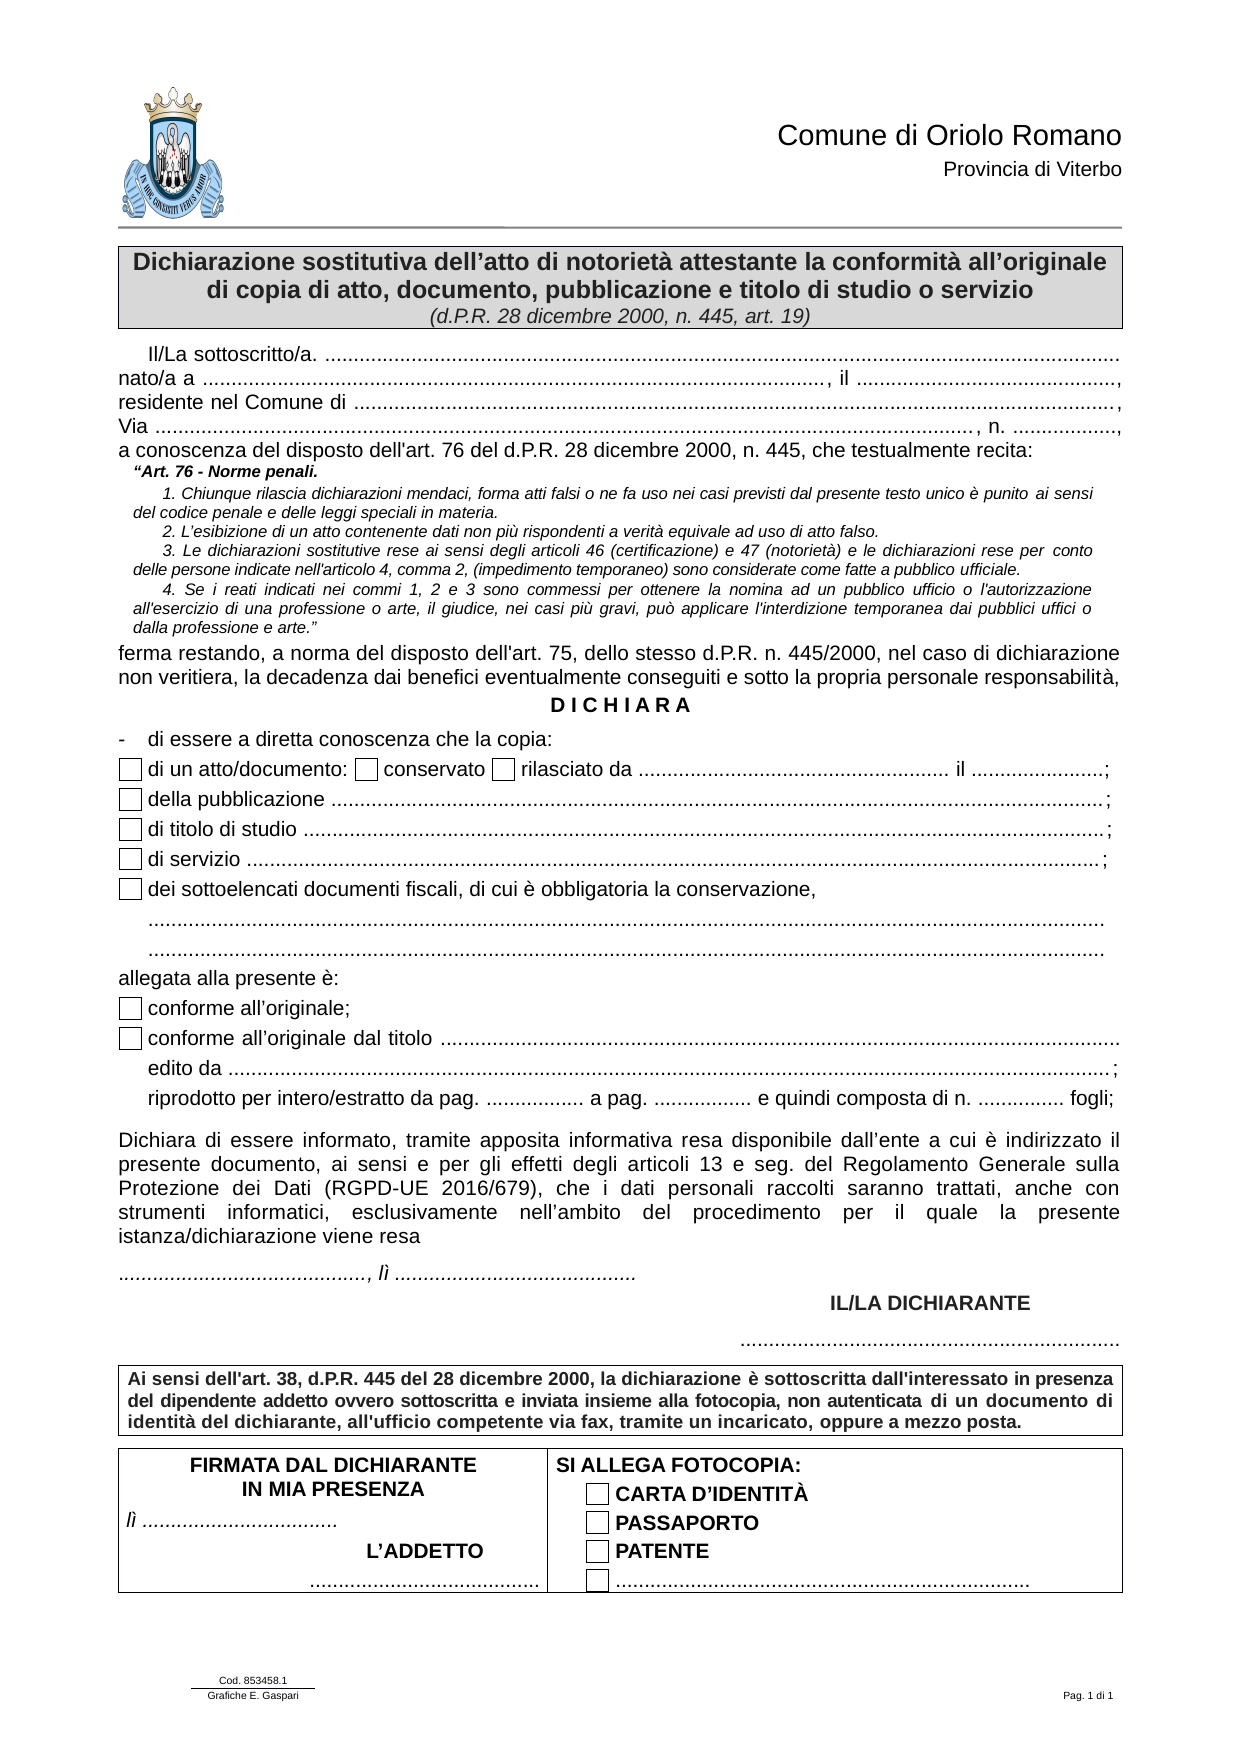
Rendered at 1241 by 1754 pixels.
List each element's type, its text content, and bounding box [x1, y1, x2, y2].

text allegata alla presente è: [118, 966, 1122, 990]
text conforme all’originale; [118, 996, 1122, 1020]
text “Art. 76 - Norme penali. [133, 461, 1093, 481]
text riprodotto per intero/estratto da pag. ................. a pag. ................. e quindi composta di n. ............... fogli; [118, 1086, 1122, 1110]
table_header SI ALLEGA FOTOCOPIA: CARTA D’IDENTITÀ PASSAPORTO PATENTE ........................................................................ [548, 1449, 1122, 1592]
text ...................................................................................................................................................................... [118, 936, 1122, 960]
text 2. L’esibizione di un atto contenente dati non più rispondenti a verità equivale ad uso di atto falso. [133, 522, 1093, 541]
text di servizio ....................................................................................................................................................; [118, 847, 1122, 871]
text 1. Chiunque rilascia dichiarazioni mendaci, forma atti falsi o ne fa uso nei casi previsti dal presente testo unico è punito ai sensi del codice penale e delle leggi speciali in materia. [133, 483, 1093, 522]
text ..........................................., lì .......................................... [118, 1261, 1122, 1284]
text di un atto/documento: conservato rilasciato da ...................................................... il .......................; [118, 757, 1122, 781]
text - di essere a diretta conoscenza che la copia: [118, 727, 1122, 751]
text della pubblicazione ......................................................................................................................................; [118, 787, 1122, 811]
table_header FIRMATA DAL DICHIARANTE IN MIA PRESENZA lì .................................. L’ADDETTO ........................................ [119, 1449, 547, 1592]
text Comune di Oriolo Romano [224, 118, 1122, 152]
text conforme all’originale dal titolo ...................................................................................................................... edito da .........................................................................................................................................................; [118, 1026, 1122, 1080]
text Dichiara di essere informato, tramite apposita informativa resa disponibile dall’ente a cui è indirizzato il presente documento, ai sensi e per gli effetti degli articoli 13 e seg. del Regolamento Generale sulla Protezione dei Dati (RGPD-UE 2016/679), che i dati personali raccolti saranno trattati, anche con strumenti informatici, esclusivamente nell’ambito del procedimento per il quale la presente istanza/dichiarazione viene resa [118, 1128, 1122, 1248]
text 3. Le dichiarazioni sostitutive rese ai sensi degli articoli 46 (certificazione) e 47 (notorietà) e le dichiarazioni rese per conto delle persone indicate nell'articolo 4, comma 2, (impedimento temporaneo) sono considerate come fatte a pubblico ufficiale. [133, 541, 1093, 579]
table_header Ai sensi dell'art. 38, d.P.R. 445 del 28 dicembre 2000, la dichiarazione è sottoscritta dall'interessato in presenza del dipendente addetto ovvero sottoscritta e inviata insieme alla fotocopia, non autenticata di un documento di identità del dichiarante, all'ufficio competente via fax, tramite un incaricato, oppure a mezzo posta. [119, 1366, 1122, 1434]
text di titolo di studio ...........................................................................................................................................; [118, 817, 1122, 841]
text dei sottoelencati documenti fiscali, di cui è obbligatoria la conservazione, [118, 877, 1122, 901]
text Il/La sottoscritto/a. .......................................................................................................................................... nato/a a ............................................................................................................, il ............................................., residente nel Comune di ...................................................................................................................................., Via .............................................................................................................................................., n. .................., a conoscenza del disposto dell'art. 76 del d.P.R. 28 dicembre 2000, n. 445, che testualmente recita: [118, 342, 1122, 461]
text 4. Se i reati indicati nei commi 1, 2 e 3 sono commessi per ottenere la nomina ad un pubblico ufficio o l'autorizzazione all'esercizio di una professione o arte, il giudice, nei casi più gravi, può applicare l'interdizione temporanea dai pubblici uffici o dalla professione e arte.” [133, 579, 1093, 637]
text IL/LA DICHIARANTE [738, 1290, 1122, 1314]
table_header Dichiarazione sostitutiva dell’atto di notorietà attestante la conformità all’originale di copia di atto, documento, pubblicazione e titolo di studio o servizio (d.P.R. 28 dicembre 2000, n. 445, art. 19) [119, 247, 1122, 328]
text ferma restando, a norma del disposto dell'art. 75, dello stesso d.P.R. n. 445/2000, nel caso di dichiarazione non veritiera, la decadenza dai benefici eventualmente conseguiti e sotto la propria personale responsabilità, [118, 641, 1122, 689]
text D I C H I A R A [118, 693, 1122, 717]
picture [122, 87, 224, 219]
text Provincia di Viterbo [224, 157, 1122, 181]
text ...................................................................................................................................................................... [118, 906, 1122, 930]
text .................................................................. [738, 1326, 1122, 1350]
